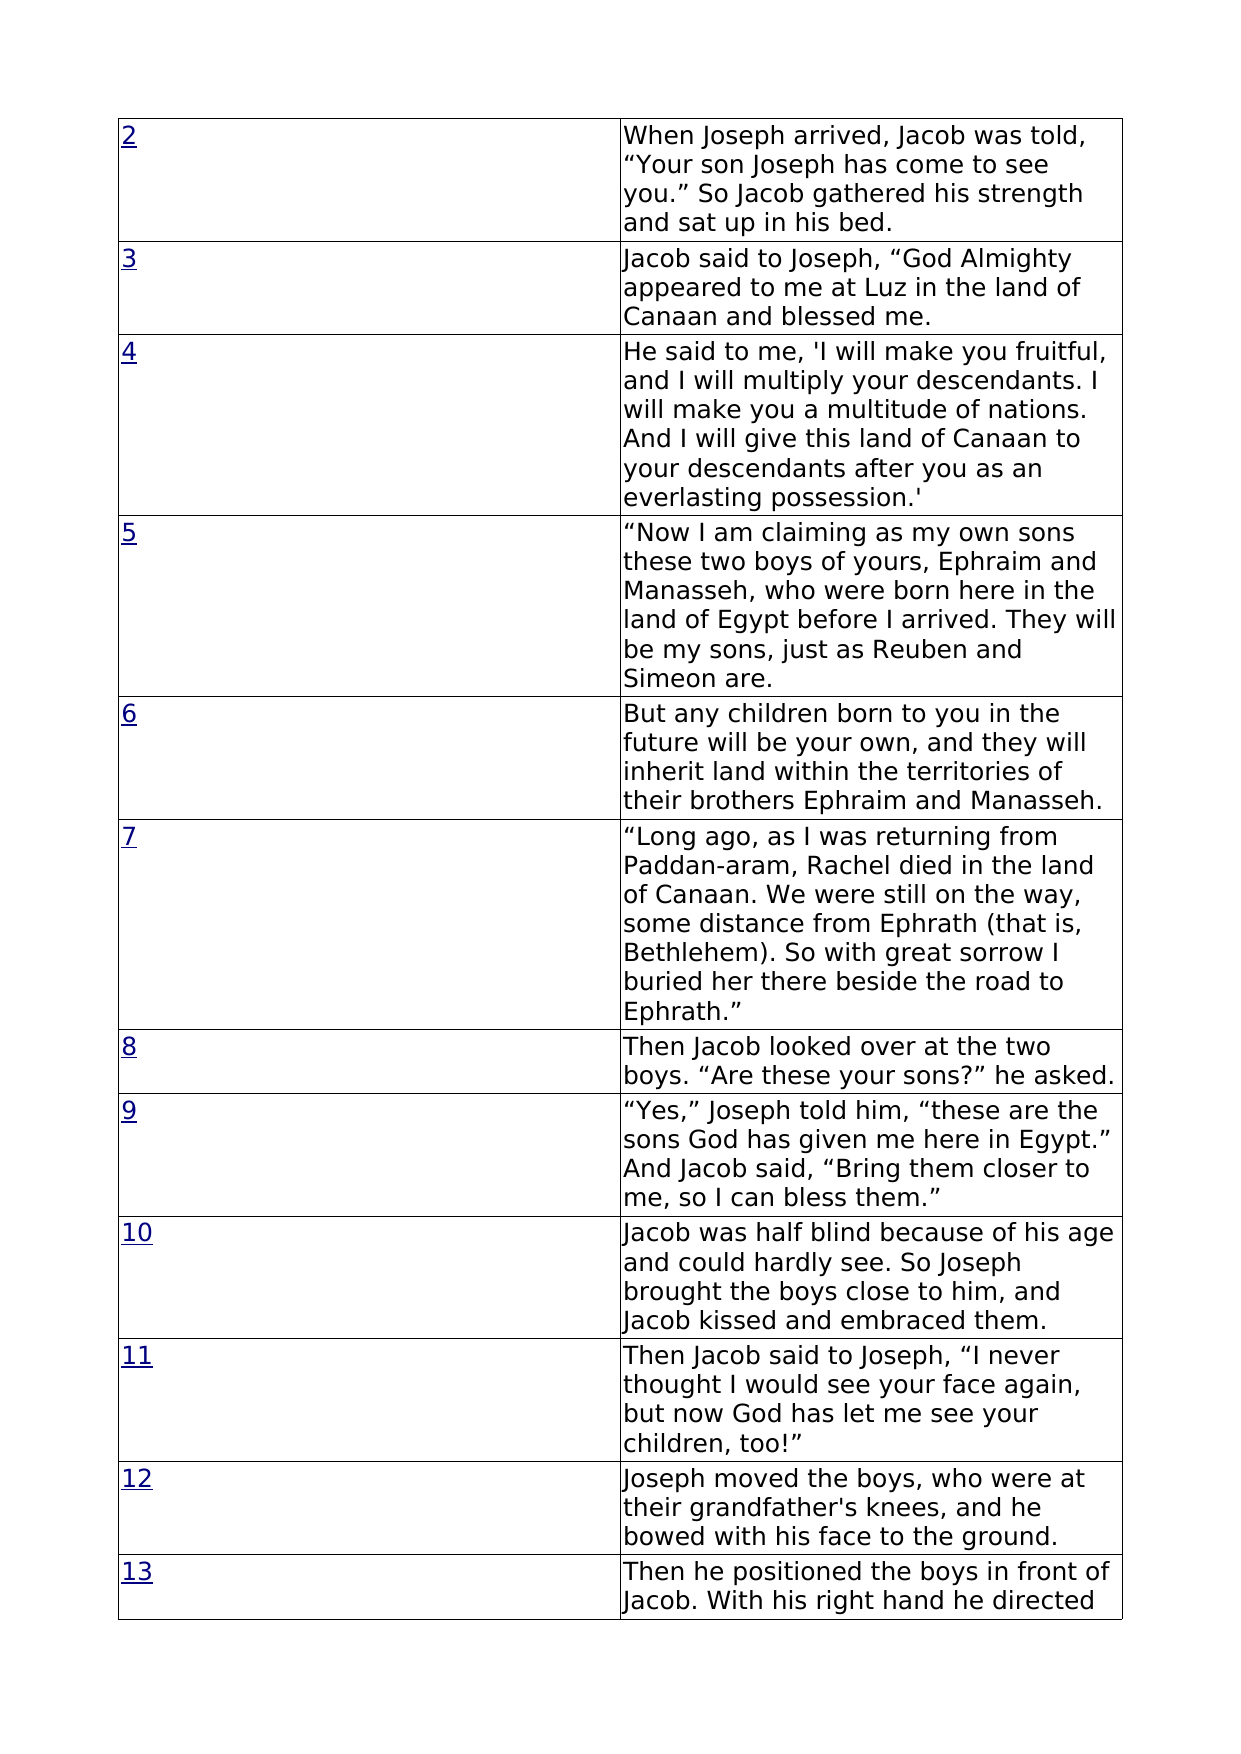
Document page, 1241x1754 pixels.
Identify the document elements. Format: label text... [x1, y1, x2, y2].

table_cell 2 [119, 119, 620, 241]
table_cell But any children born to you in the future will be your own, and they will inherit land within the territories of their brothers Ephraim and Manasseh. [621, 697, 1122, 819]
table_cell 3 [119, 242, 620, 334]
table_cell Joseph moved the boys, who were at their grandfather's knees, and he bowed with his face to the ground. [621, 1462, 1122, 1554]
table_cell 13 [119, 1555, 620, 1618]
table_cell He said to me, 'I will make you fruitful, and I will multiply your descendants. I will make you a multitude of nations. And I will give this land of Canaan to your descendants after you as an everlasting possession.' [621, 335, 1122, 515]
table_cell Then he positioned the boys in front of Jacob. With his right hand he directed [621, 1555, 1122, 1618]
table_cell 8 [119, 1030, 620, 1093]
table_cell 5 [119, 516, 620, 696]
table_cell 10 [119, 1217, 620, 1338]
table_cell 11 [119, 1339, 620, 1461]
table_cell When Joseph arrived, Jacob was told, “Your son Joseph has come to see you.” So Jacob gathered his strength and sat up in his bed. [621, 119, 1122, 241]
table_cell “Long ago, as I was returning from Paddan-aram, Rachel died in the land of Canaan. We were still on the way, some distance from Ephrath (that is, Bethlehem). So with great sorrow I buried her there beside the road to Ephrath.” [621, 820, 1122, 1029]
table_cell 6 [119, 697, 620, 819]
table_cell Then Jacob looked over at the two boys. “Are these your sons?” he asked. [621, 1030, 1122, 1093]
table_cell Jacob was half blind because of his age and could hardly see. So Joseph brought the boys close to him, and Jacob kissed and embraced them. [621, 1217, 1122, 1338]
table_cell 4 [119, 335, 620, 515]
table_cell “Now I am claiming as my own sons these two boys of yours, Ephraim and Manasseh, who were born here in the land of Egypt before I arrived. They will be my sons, just as Reuben and Simeon are. [621, 516, 1122, 696]
table_cell 9 [119, 1094, 620, 1216]
table_cell Then Jacob said to Joseph, “I never thought I would see your face again, but now God has let me see your children, too!” [621, 1339, 1122, 1461]
table_cell 7 [119, 820, 620, 1029]
table_cell Jacob said to Joseph, “God Almighty appeared to me at Luz in the land of Canaan and blessed me. [621, 242, 1122, 334]
table_cell 12 [119, 1462, 620, 1554]
table_cell “Yes,” Joseph told him, “these are the sons God has given me here in Egypt.” And Jacob said, “Bring them closer to me, so I can bless them.” [621, 1094, 1122, 1216]
